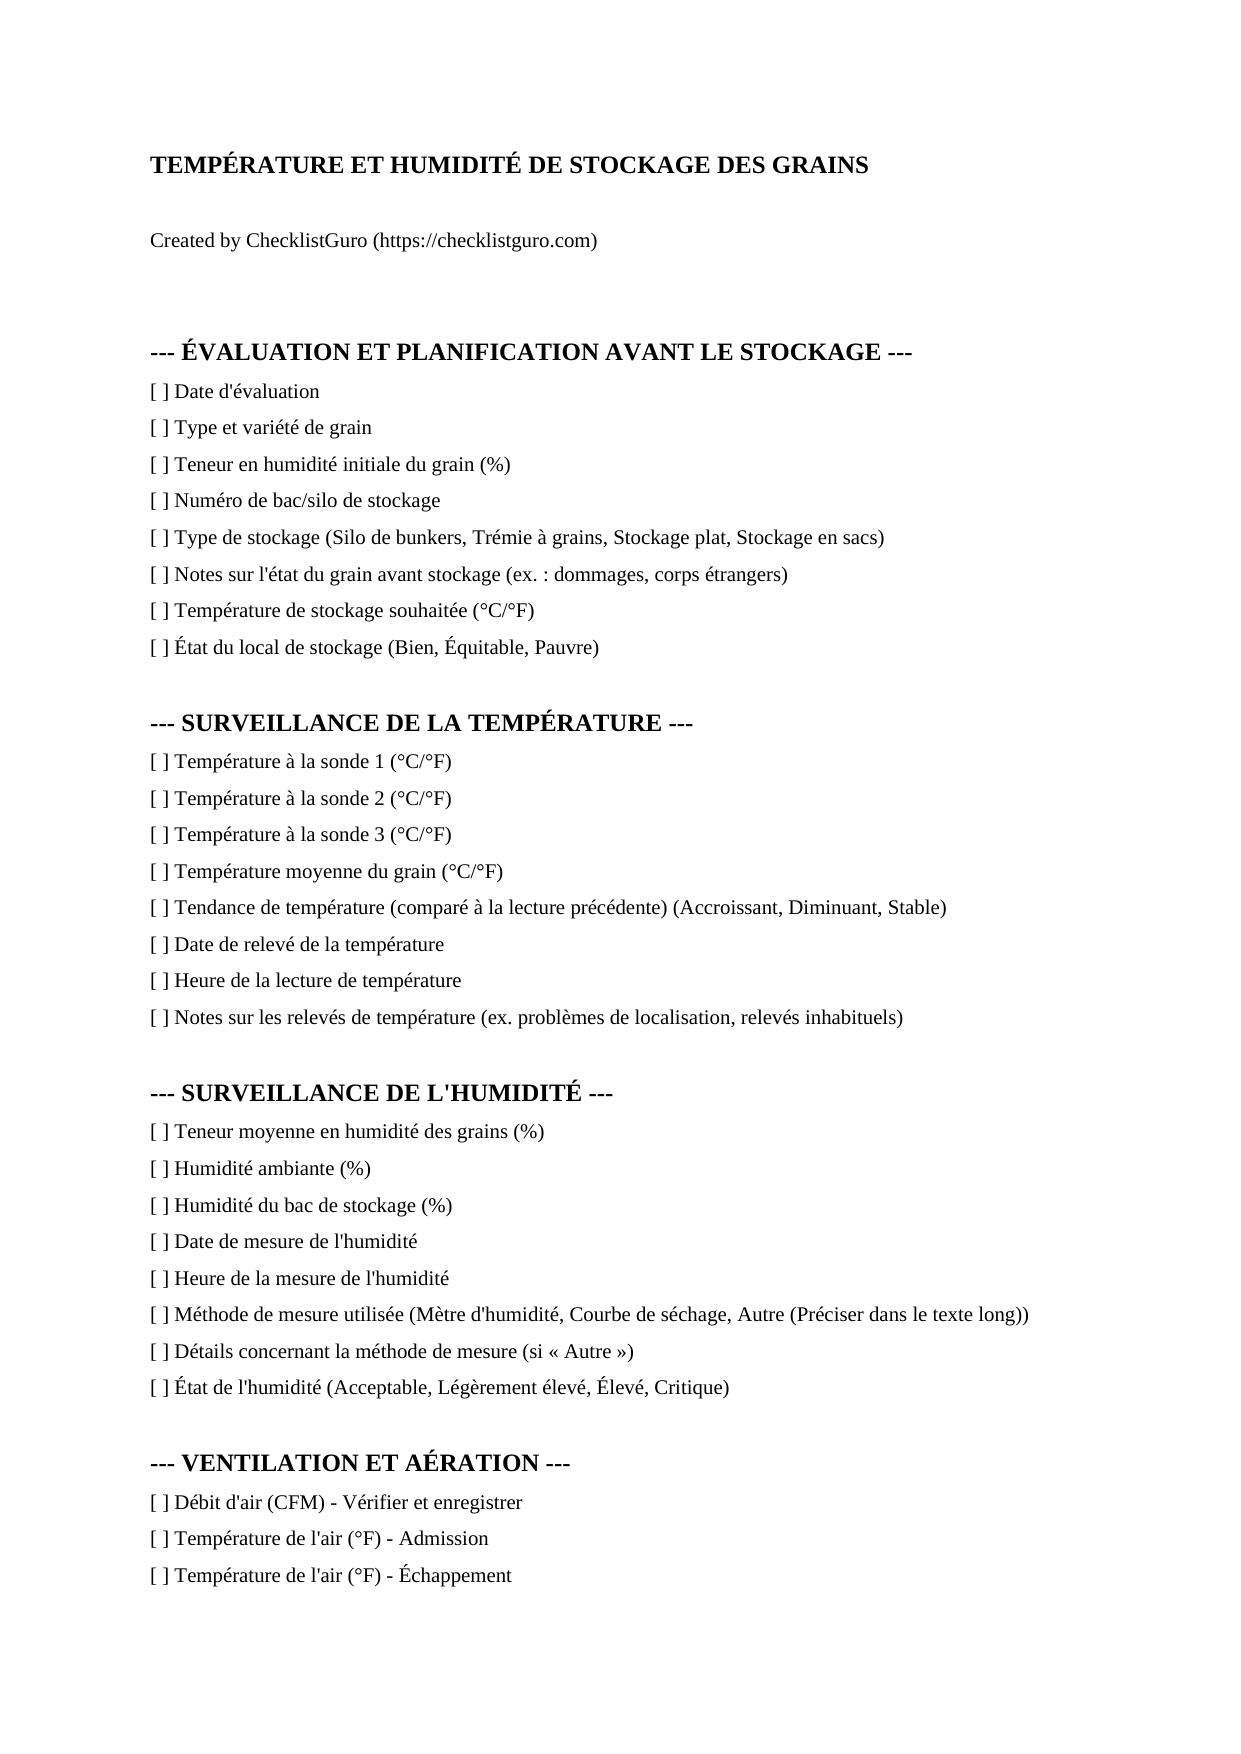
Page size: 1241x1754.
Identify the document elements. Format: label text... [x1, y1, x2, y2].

text [ ] Température à la sonde 3 (°C/°F) [150, 822, 1090, 846]
text [ ] Teneur moyenne en humidité des grains (%) [150, 1119, 1090, 1143]
text [ ] Numéro de bac/silo de stockage [150, 488, 1090, 512]
text [ ] Température de l'air (°F) - Admission [150, 1526, 1090, 1550]
text [ ] Température à la sonde 1 (°C/°F) [150, 749, 1090, 773]
text [ ] Méthode de mesure utilisée (Mètre d'humidité, Courbe de séchage, Autre (Préciser dans le texte long)) [150, 1302, 1090, 1326]
text Created by ChecklistGuro (https://checklistguro.com) [150, 228, 1090, 252]
text [ ] Heure de la mesure de l'humidité [150, 1266, 1090, 1290]
text [ ] Heure de la lecture de température [150, 968, 1090, 992]
text [ ] Température de l'air (°F) - Échappement [150, 1563, 1090, 1587]
text [ ] Humidité ambiante (%) [150, 1156, 1090, 1180]
text [ ] Notes sur l'état du grain avant stockage (ex. : dommages, corps étrangers) [150, 562, 1090, 586]
text [ ] Température de stockage souhaitée (°C/°F) [150, 598, 1090, 622]
text [ ] Teneur en humidité initiale du grain (%) [150, 452, 1090, 476]
text [ ] Température moyenne du grain (°C/°F) [150, 859, 1090, 883]
text [ ] Détails concernant la méthode de mesure (si « Autre ») [150, 1339, 1090, 1363]
text [ ] Type de stockage (Silo de bunkers, Trémie à grains, Stockage plat, Stockage en sacs) [150, 525, 1090, 549]
text [ ] État du local de stockage (Bien, Équitable, Pauvre) [150, 635, 1090, 659]
text [ ] Date de mesure de l'humidité [150, 1229, 1090, 1253]
text --- SURVEILLANCE DE LA TEMPÉRATURE --- [150, 708, 1090, 737]
text [ ] Débit d'air (CFM) - Vérifier et enregistrer [150, 1490, 1090, 1514]
text [ ] Type et variété de grain [150, 415, 1090, 439]
text [ ] Tendance de température (comparé à la lecture précédente) (Accroissant, Diminuant, Stable) [150, 895, 1090, 919]
text [ ] État de l'humidité (Acceptable, Légèrement élevé, Élevé, Critique) [150, 1375, 1090, 1399]
text [ ] Notes sur les relevés de température (ex. problèmes de localisation, relevés inhabituels) [150, 1005, 1090, 1029]
text [ ] Date de relevé de la température [150, 932, 1090, 956]
text --- VENTILATION ET AÉRATION --- [150, 1448, 1090, 1477]
text TEMPÉRATURE ET HUMIDITÉ DE STOCKAGE DES GRAINS [150, 150, 1090, 179]
text [ ] Température à la sonde 2 (°C/°F) [150, 786, 1090, 810]
text --- SURVEILLANCE DE L'HUMIDITÉ --- [150, 1078, 1090, 1107]
text [ ] Date d'évaluation [150, 379, 1090, 403]
text --- ÉVALUATION ET PLANIFICATION AVANT LE STOCKAGE --- [150, 337, 1090, 366]
text [ ] Humidité du bac de stockage (%) [150, 1192, 1090, 1217]
